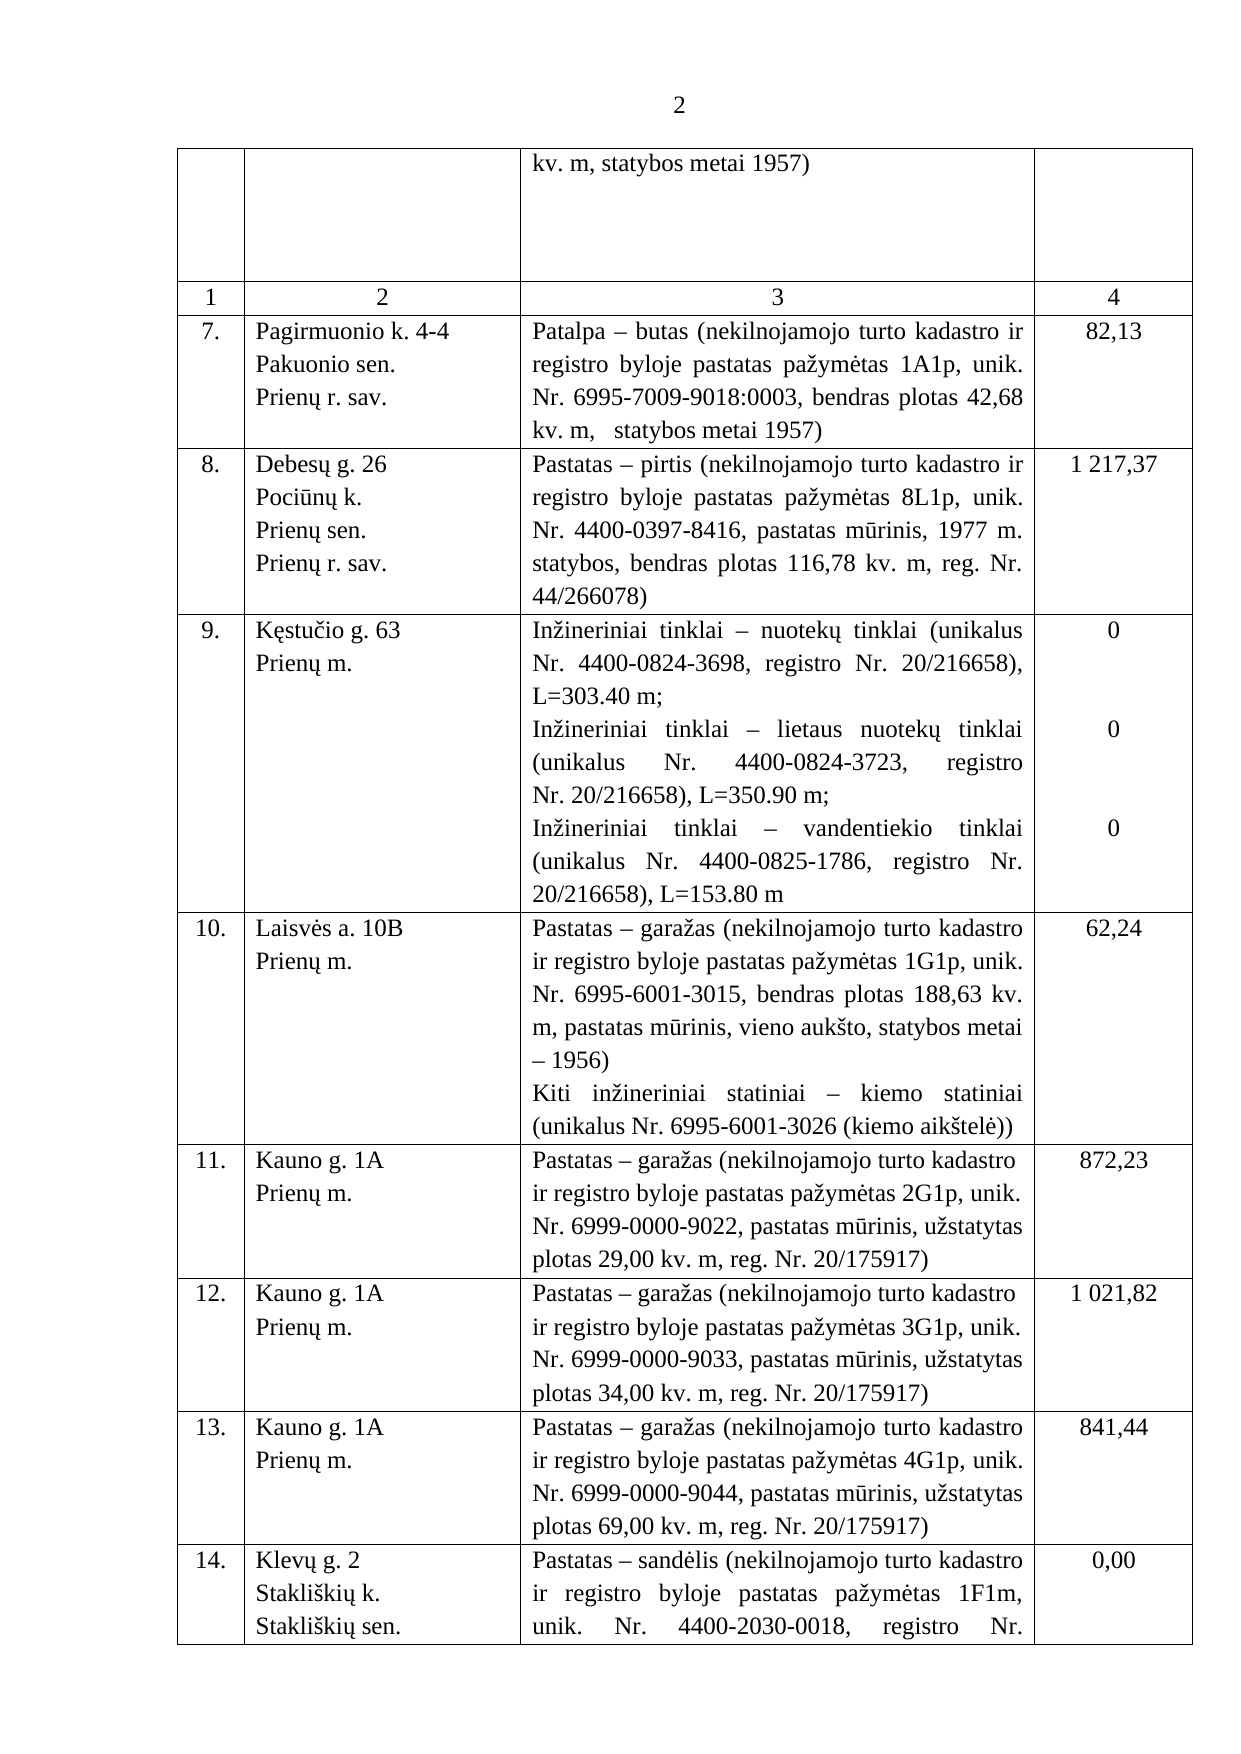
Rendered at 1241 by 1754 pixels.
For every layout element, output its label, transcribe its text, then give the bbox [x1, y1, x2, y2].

table_cell [1035, 149, 1192, 281]
table_cell 82,13 [1035, 316, 1192, 448]
table_cell 0 0 0 [1035, 615, 1192, 912]
table_cell Kęstučio g. 63 Prienų m. [245, 615, 520, 912]
table_cell Kauno g. 1A Prienų m. [245, 1145, 520, 1277]
table_cell Pastatas – garažas (nekilnojamojo turto kadastro ir registro byloje pastatas pažymėtas 4G1p, unik. Nr. 6999-0000-9044, pastatas mūrinis, užstatytas plotas 69,00 kv. m, reg. Nr. 20/175917) [521, 1412, 1034, 1544]
table_cell Kauno g. 1A Prienų m. [245, 1279, 520, 1411]
table_cell 8. [178, 449, 244, 614]
table_cell kv. m, statybos metai 1957) [521, 149, 1034, 281]
table_cell 1 217,37 [1035, 449, 1192, 614]
table_cell 11. [178, 1145, 244, 1277]
table_cell 3 [521, 282, 1034, 315]
table_cell 62,24 [1035, 913, 1192, 1144]
table_cell 872,23 [1035, 1145, 1192, 1277]
table_cell 7. [178, 316, 244, 448]
table_cell Pastatas – garažas (nekilnojamojo turto kadastro ir registro byloje pastatas pažymėtas 1G1p, unik. Nr. 6995-6001-3015, bendras plotas 188,63 kv. m, pastatas mūrinis, vieno aukšto, statybos metai – 1956) Kiti inžineriniai statiniai – kiemo statiniai (unikalus Nr. 6995-6001-3026 (kiemo aikštelė)) [521, 913, 1034, 1144]
table_cell [178, 149, 244, 281]
table_cell 10. [178, 913, 244, 1144]
table_cell Pagirmuonio k. 4-4 Pakuonio sen. Prienų r. sav. [245, 316, 520, 448]
table_cell Inžineriniai tinklai – nuotekų tinklai (unikalus Nr. 4400-0824-3698, registro Nr. 20/216658), L=303.40 m; Inžineriniai tinklai – lietaus nuotekų tinklai (unikalus Nr. 4400-0824-3723, registro Nr. 20/216658), L=350.90 m; Inžineriniai tinklai – vandentiekio tinklai (unikalus Nr. 4400-0825-1786, registro Nr. 20/216658), L=153.80 m [521, 615, 1034, 912]
table_cell Pastatas – sandėlis (nekilnojamojo turto kadastro ir registro byloje pastatas pažymėtas 1F1m, unik. Nr. 4400-2030-0018, registro Nr. [521, 1545, 1034, 1644]
table_cell 9. [178, 615, 244, 912]
table_cell Debesų g. 26 Pociūnų k. Prienų sen. Prienų r. sav. [245, 449, 520, 614]
table_cell 841,44 [1035, 1412, 1192, 1544]
table_cell Patalpa – butas (nekilnojamojo turto kadastro ir registro byloje pastatas pažymėtas 1A1p, unik. Nr. 6995-7009-9018:0003, bendras plotas 42,68 kv. m, statybos metai 1957) [521, 316, 1034, 448]
table_cell [245, 149, 520, 281]
table_cell Pastatas – garažas (nekilnojamojo turto kadastro ir registro byloje pastatas pažymėtas 3G1p, unik. Nr. 6999-0000-9033, pastatas mūrinis, užstatytas plotas 34,00 kv. m, reg. Nr. 20/175917) [521, 1279, 1034, 1411]
table_cell 0,00 [1035, 1545, 1192, 1644]
table_cell Pastatas – pirtis (nekilnojamojo turto kadastro ir registro byloje pastatas pažymėtas 8L1p, unik. Nr. 4400-0397-8416, pastatas mūrinis, 1977 m. statybos, bendras plotas 116,78 kv. m, reg. Nr. 44/266078) [521, 449, 1034, 614]
table_cell 12. [178, 1279, 244, 1411]
table_cell Pastatas – garažas (nekilnojamojo turto kadastro ir registro byloje pastatas pažymėtas 2G1p, unik. Nr. 6999-0000-9022, pastatas mūrinis, užstatytas plotas 29,00 kv. m, reg. Nr. 20/175917) [521, 1145, 1034, 1277]
table_cell Laisvės a. 10B Prienų m. [245, 913, 520, 1144]
table_cell 4 [1035, 282, 1192, 315]
table_cell 1 021,82 [1035, 1279, 1192, 1411]
table_cell 1 [178, 282, 244, 315]
table_cell 13. [178, 1412, 244, 1544]
table_cell Klevų g. 2 Stakliškių k. Stakliškių sen. [245, 1545, 520, 1644]
table_cell 14. [178, 1545, 244, 1644]
table_cell Kauno g. 1A Prienų m. [245, 1412, 520, 1544]
table_cell 2 [245, 282, 520, 315]
